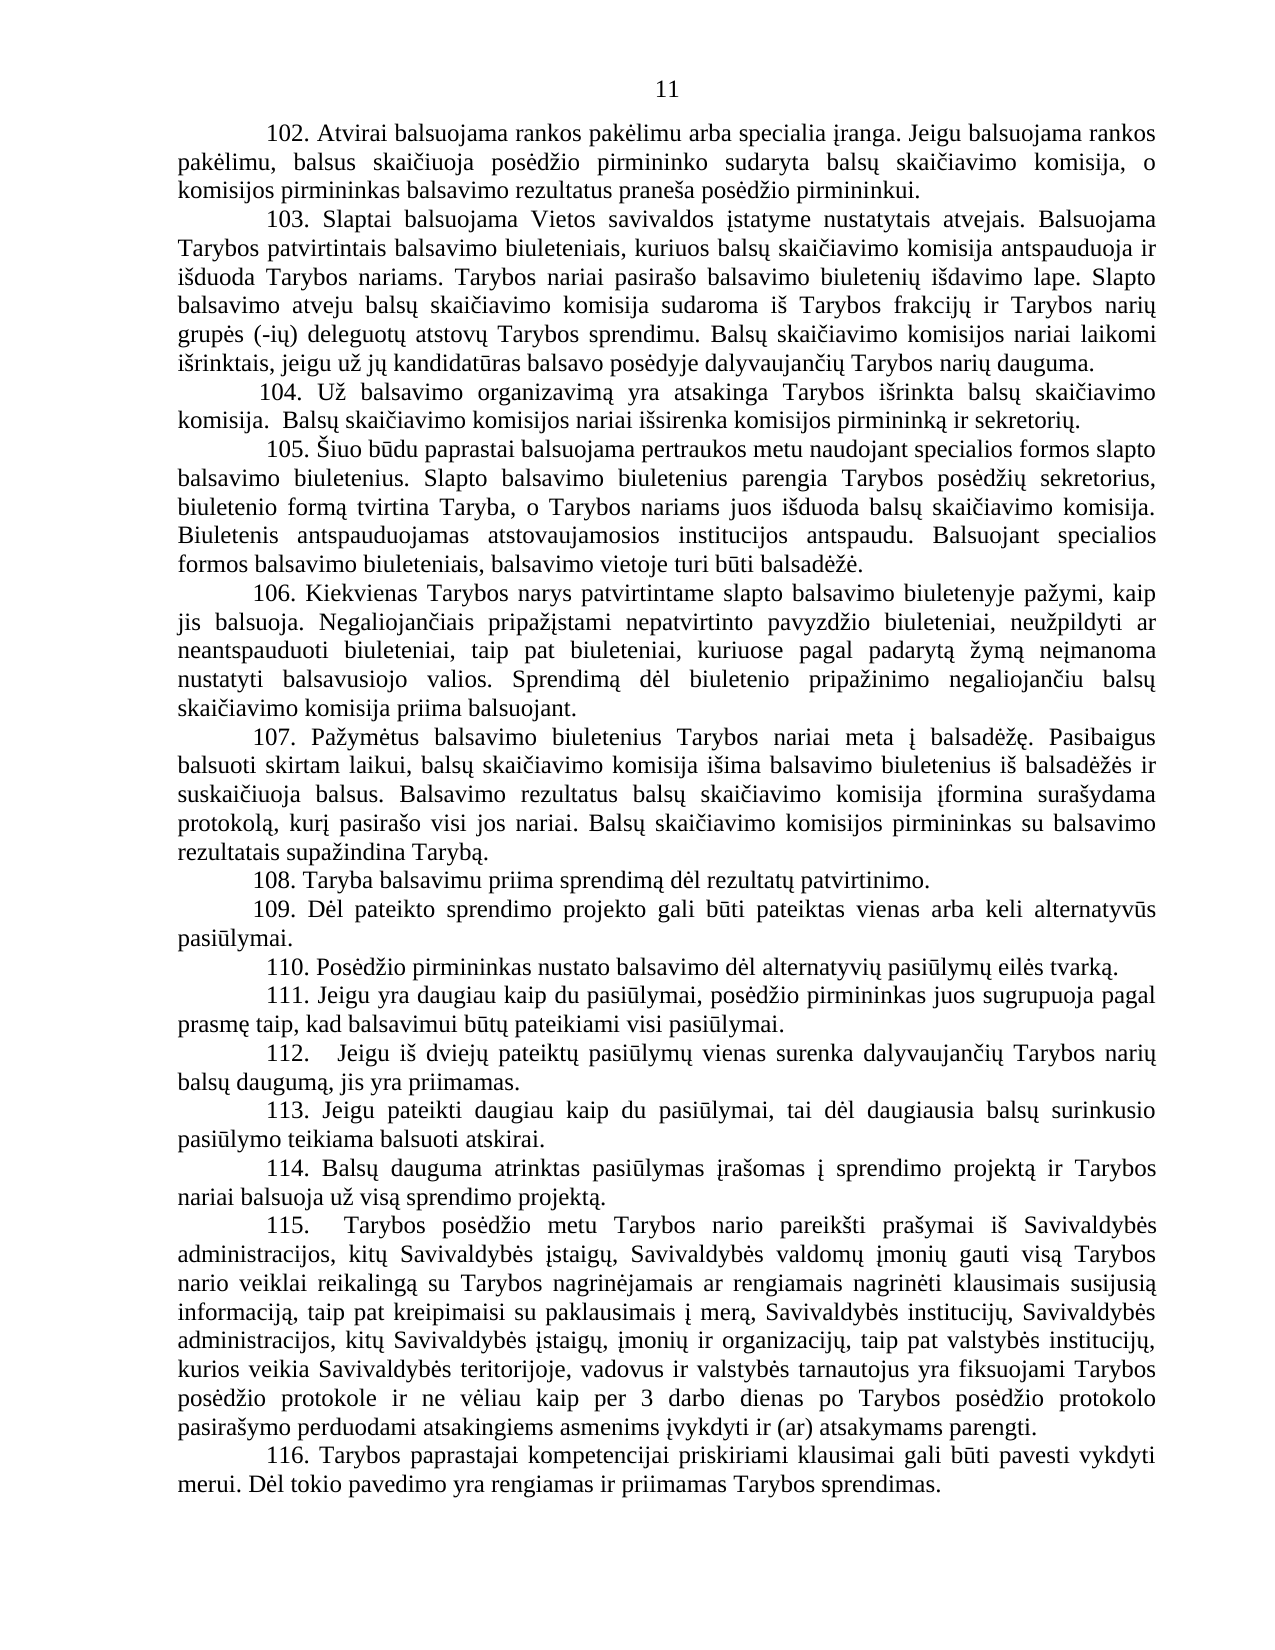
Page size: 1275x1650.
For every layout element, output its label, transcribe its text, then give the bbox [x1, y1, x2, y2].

text 107. Pažymėtus balsavimo biuletenius Tarybos nariai meta į balsadėžę. Pasibaigus balsuoti skirtam laikui, balsų skaičiavimo komisija išima balsavimo biuletenius iš balsadėžės ir suskaičiuoja balsus. Balsavimo rezultatus balsų skaičiavimo komisija įformina surašydama protokolą, kurį pasirašo visi jos nariai. Balsų skaičiavimo komisijos pirmininkas su balsavimo rezultatais supažindina Tarybą. [177, 722, 1157, 866]
text 106. Kiekvienas Tarybos narys patvirtintame slapto balsavimo biuletenyje pažymi, kaip jis balsuoja. Negaliojančiais pripažįstami nepatvirtinto pavyzdžio biuleteniai, neužpildyti ar neantspauduoti biuleteniai, taip pat biuleteniai, kuriuose pagal padarytą žymą neįmanoma nustatyti balsavusiojo valios. Sprendimą dėl biuletenio pripažinimo negaliojančiu balsų skaičiavimo komisija priima balsuojant. [177, 578, 1157, 722]
text 110. Posėdžio pirmininkas nustato balsavimo dėl alternatyvių pasiūlymų eilės tvarką. [177, 952, 1157, 981]
text 113. Jeigu pateikti daugiau kaip du pasiūlymai, tai dėl daugiausia balsų surinkusio pasiūlymo teikiama balsuoti atskirai. [177, 1096, 1157, 1153]
text 112. Jeigu iš dviejų pateiktų pasiūlymų vienas surenka dalyvaujančių Tarybos narių balsų daugumą, jis yra priimamas. [177, 1038, 1157, 1096]
text 114. Balsų dauguma atrinktas pasiūlymas įrašomas į sprendimo projektą ir Tarybos nariai balsuoja už visą sprendimo projektą. [177, 1153, 1157, 1211]
text 116. Tarybos paprastajai kompetencijai priskiriami klausimai gali būti pavesti vykdyti merui. Dėl tokio pavedimo yra rengiamas ir priimamas Tarybos sprendimas. [177, 1441, 1157, 1498]
text 105. Šiuo būdu paprastai balsuojama pertraukos metu naudojant specialios formos slapto balsavimo biuletenius. Slapto balsavimo biuletenius parengia Tarybos posėdžių sekretorius, biuletenio formą tvirtina Taryba, o Tarybos nariams juos išduoda balsų skaičiavimo komisija. Biuletenis antspauduojamas atstovaujamosios institucijos antspaudu. Balsuojant specialios formos balsavimo biuleteniais, balsavimo vietoje turi būti balsadėžė. [177, 434, 1157, 578]
text 102. Atvirai balsuojama rankos pakėlimu arba specialia įranga. Jeigu balsuojama rankos pakėlimu, balsus skaičiuoja posėdžio pirmininko sudaryta balsų skaičiavimo komisija, o komisijos pirmininkas balsavimo rezultatus praneša posėdžio pirmininkui. [177, 118, 1157, 204]
text 103. Slaptai balsuojama Vietos savivaldos įstatyme nustatytais atvejais. Balsuojama Tarybos patvirtintais balsavimo biuleteniais, kuriuos balsų skaičiavimo komisija antspauduoja ir išduoda Tarybos nariams. Tarybos nariai pasirašo balsavimo biuletenių išdavimo lape. Slapto balsavimo atveju balsų skaičiavimo komisija sudaroma iš Tarybos frakcijų ir Tarybos narių grupės (-ių) deleguotų atstovų Tarybos sprendimu. Balsų skaičiavimo komisijos nariai laikomi išrinktais, jeigu už jų kandidatūras balsavo posėdyje dalyvaujančių Tarybos narių dauguma. [177, 204, 1157, 377]
text 104. Už balsavimo organizavimą yra atsakinga Tarybos išrinkta balsų skaičiavimo komisija. Balsų skaičiavimo komisijos nariai išsirenka komisijos pirmininką ir sekretorių. [177, 377, 1157, 434]
text 115. Tarybos posėdžio metu Tarybos nario pareikšti prašymai iš Savivaldybės administracijos, kitų Savivaldybės įstaigų, Savivaldybės valdomų įmonių gauti visą Tarybos nario veiklai reikalingą su Tarybos nagrinėjamais ar rengiamais nagrinėti klausimais susijusią informaciją, taip pat kreipimaisi su paklausimais į merą, Savivaldybės institucijų, Savivaldybės administracijos, kitų Savivaldybės įstaigų, įmonių ir organizacijų, taip pat valstybės institucijų, kurios veikia Savivaldybės teritorijoje, vadovus ir valstybės tarnautojus yra fiksuojami Tarybos posėdžio protokole ir ne vėliau kaip per 3 darbo dienas po Tarybos posėdžio protokolo pasirašymo perduodami atsakingiems asmenims įvykdyti ir (ar) atsakymams parengti. [177, 1211, 1157, 1441]
text 111. Jeigu yra daugiau kaip du pasiūlymai, posėdžio pirmininkas juos sugrupuoja pagal prasmę taip, kad balsavimui būtų pateikiami visi pasiūlymai. [177, 981, 1157, 1038]
text 109. Dėl pateikto sprendimo projekto gali būti pateiktas vienas arba keli alternatyvūs pasiūlymai. [177, 894, 1157, 952]
text 108. Taryba balsavimu priima sprendimą dėl rezultatų patvirtinimo. [177, 866, 1157, 894]
